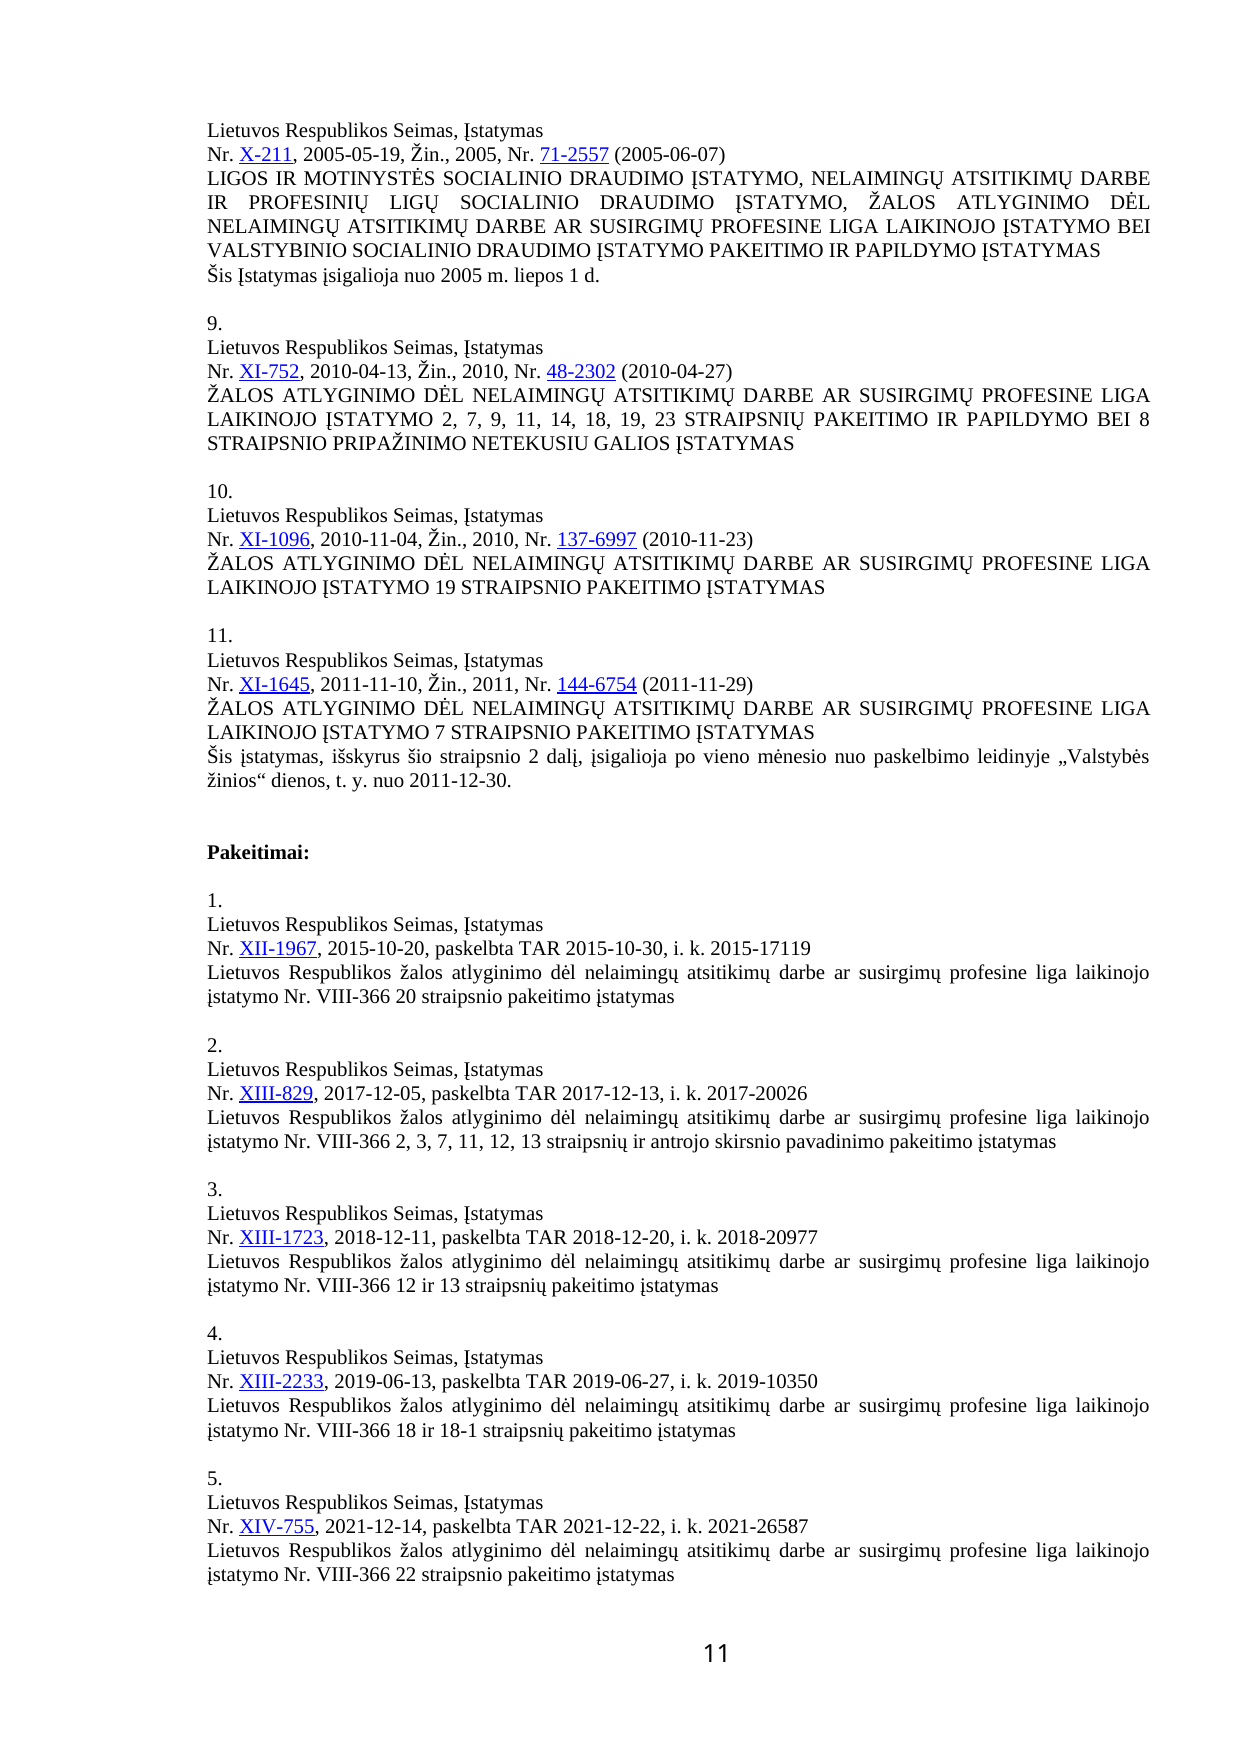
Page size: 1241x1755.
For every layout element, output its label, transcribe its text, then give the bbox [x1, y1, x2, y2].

text LIGOS IR MOTINYSTĖS SOCIALINIO DRAUDIMO ĮSTATYMO, NELAIMINGŲ ATSITIKIMŲ DARBE IR PROFESINIŲ LIGŲ SOCIALINIO DRAUDIMO ĮSTATYMO, ŽALOS ATLYGINIMO DĖL NELAIMINGŲ ATSITIKIMŲ DARBE AR SUSIRGIMŲ PROFESINE LIGA LAIKINOJO ĮSTATYMO BEI VALSTYBINIO SOCIALINIO DRAUDIMO ĮSTATYMO PAKEITIMO IR PAPILDYMO ĮSTATYMAS [207, 166, 1152, 262]
text Nr. XIII-1723, 2018-12-11, paskelbta TAR 2018-12-20, i. k. 2018-20977 [207, 1225, 1152, 1249]
text ŽALOS ATLYGINIMO DĖL NELAIMINGŲ ATSITIKIMŲ DARBE AR SUSIRGIMŲ PROFESINE LIGA LAIKINOJO ĮSTATYMO 7 STRAIPSNIO PAKEITIMO ĮSTATYMAS [207, 696, 1152, 744]
text Lietuvos Respublikos Seimas, Įstatymas [207, 912, 1152, 936]
text Lietuvos Respublikos Seimas, Įstatymas [207, 1345, 1152, 1369]
text Lietuvos Respublikos Seimas, Įstatymas [207, 503, 1152, 527]
text Šis Įstatymas įsigalioja nuo 2005 m. liepos 1 d. [207, 262, 1152, 287]
text Šis įstatymas, išskyrus šio straipsnio 2 dalį, įsigalioja po vieno mėnesio nuo paskelbimo leidinyje „Valstybės žinios“ dienos, t. y. nuo 2011-12-30. [207, 744, 1152, 792]
text Nr. XIII-829, 2017-12-05, paskelbta TAR 2017-12-13, i. k. 2017-20026 [207, 1081, 1152, 1105]
text 5. [207, 1466, 1152, 1490]
text Lietuvos Respublikos Seimas, Įstatymas [207, 1057, 1152, 1081]
text 1. [207, 888, 1152, 912]
text Lietuvos Respublikos žalos atlyginimo dėl nelaimingų atsitikimų darbe ar susirgimų profesine liga laikinojo įstatymo Nr. VIII-366 12 ir 13 straipsnių pakeitimo įstatymas [207, 1249, 1152, 1297]
text Lietuvos Respublikos Seimas, Įstatymas [207, 335, 1152, 359]
text Nr. X-211, 2005-05-19, Žin., 2005, Nr. 71-2557 (2005-06-07) [207, 142, 1152, 166]
text Nr. XIV-755, 2021-12-14, paskelbta TAR 2021-12-22, i. k. 2021-26587 [207, 1514, 1152, 1538]
text ŽALOS ATLYGINIMO DĖL NELAIMINGŲ ATSITIKIMŲ DARBE AR SUSIRGIMŲ PROFESINE LIGA LAIKINOJO ĮSTATYMO 19 STRAIPSNIO PAKEITIMO ĮSTATYMAS [207, 551, 1152, 599]
text Lietuvos Respublikos Seimas, Įstatymas [207, 1490, 1152, 1514]
text Lietuvos Respublikos žalos atlyginimo dėl nelaimingų atsitikimų darbe ar susirgimų profesine liga laikinojo įstatymo Nr. VIII-366 18 ir 18-1 straipsnių pakeitimo įstatymas [207, 1393, 1152, 1442]
text 9. [207, 311, 1152, 335]
text Nr. XII-1967, 2015-10-20, paskelbta TAR 2015-10-30, i. k. 2015-17119 [207, 936, 1152, 960]
text Nr. XIII-2233, 2019-06-13, paskelbta TAR 2019-06-27, i. k. 2019-10350 [207, 1369, 1152, 1393]
text Lietuvos Respublikos Seimas, Įstatymas [207, 1201, 1152, 1225]
text Lietuvos Respublikos Seimas, Įstatymas [207, 118, 1152, 142]
text 2. [207, 1032, 1152, 1057]
text Lietuvos Respublikos žalos atlyginimo dėl nelaimingų atsitikimų darbe ar susirgimų profesine liga laikinojo įstatymo Nr. VIII-366 22 straipsnio pakeitimo įstatymas [207, 1538, 1152, 1586]
text ŽALOS ATLYGINIMO DĖL NELAIMINGŲ ATSITIKIMŲ DARBE AR SUSIRGIMŲ PROFESINE LIGA LAIKINOJO ĮSTATYMO 2, 7, 9, 11, 14, 18, 19, 23 STRAIPSNIŲ PAKEITIMO IR PAPILDYMO BEI 8 STRAIPSNIO PRIPAŽINIMO NETEKUSIU GALIOS ĮSTATYMAS [207, 383, 1152, 455]
text Lietuvos Respublikos Seimas, Įstatymas [207, 647, 1152, 672]
text 10. [207, 479, 1152, 503]
text 11. [207, 623, 1152, 647]
text Nr. XI-752, 2010-04-13, Žin., 2010, Nr. 48-2302 (2010-04-27) [207, 359, 1152, 383]
text 4. [207, 1321, 1152, 1345]
text Lietuvos Respublikos žalos atlyginimo dėl nelaimingų atsitikimų darbe ar susirgimų profesine liga laikinojo įstatymo Nr. VIII-366 20 straipsnio pakeitimo įstatymas [207, 960, 1152, 1008]
text Nr. XI-1645, 2011-11-10, Žin., 2011, Nr. 144-6754 (2011-11-29) [207, 672, 1152, 696]
text Pakeitimai: [207, 840, 1152, 864]
text Lietuvos Respublikos žalos atlyginimo dėl nelaimingų atsitikimų darbe ar susirgimų profesine liga laikinojo įstatymo Nr. VIII-366 2, 3, 7, 11, 12, 13 straipsnių ir antrojo skirsnio pavadinimo pakeitimo įstatymas [207, 1105, 1152, 1153]
text 3. [207, 1177, 1152, 1201]
text Nr. XI-1096, 2010-11-04, Žin., 2010, Nr. 137-6997 (2010-11-23) [207, 527, 1152, 551]
